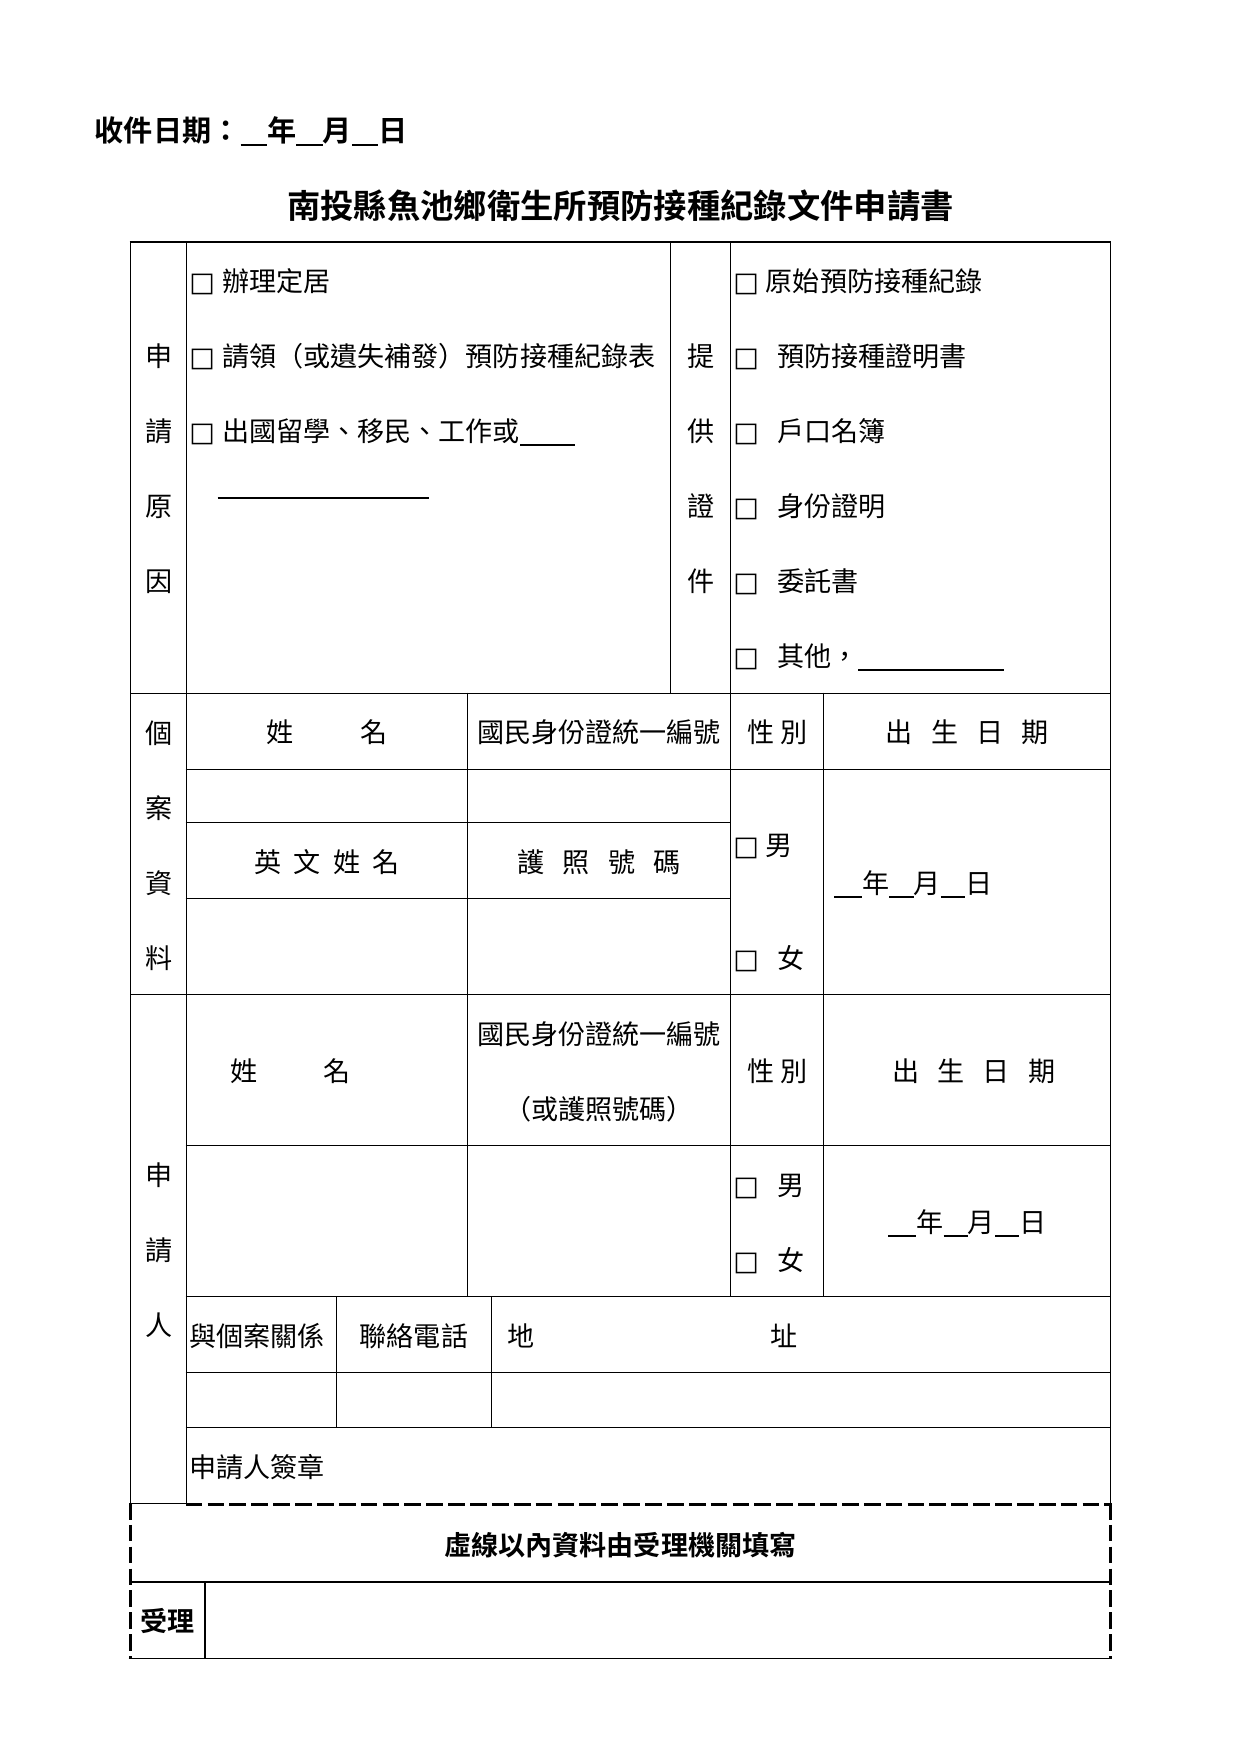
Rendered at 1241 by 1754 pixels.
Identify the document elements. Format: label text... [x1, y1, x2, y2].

table_cell [468, 899, 730, 994]
table_cell 年 月 日 [824, 1146, 1110, 1296]
text 收件日期： 年 月 日 [94, 91, 1146, 166]
table_header 提 供 證 件 [671, 243, 730, 692]
table_cell 姓 名 [187, 995, 467, 1145]
table_cell [492, 1373, 1110, 1427]
table_cell 國民身份證統一編號 （或護照號碼） [468, 995, 730, 1145]
table_cell 性 別 [731, 694, 823, 768]
table_cell 出 生 日 期 [824, 694, 1110, 768]
table_cell [187, 1373, 336, 1427]
table_cell [187, 770, 467, 822]
table_cell 姓 名 [187, 694, 467, 768]
table_header □ 原始預防接種紀錄 預防接種證明書 戶口名簿 身份證明 委託書 其他， [731, 243, 1110, 692]
table_cell 虛線以內資料由受理機關填寫 [130, 1503, 1110, 1581]
table_cell 申請人簽章 [187, 1428, 1110, 1503]
table_cell □ 男 女 [731, 770, 823, 994]
table_cell 聯絡電話 [337, 1297, 491, 1372]
table_cell 受理 [130, 1583, 204, 1657]
table_cell 申請人 [131, 995, 186, 1503]
table_cell [337, 1373, 491, 1427]
text 南投縣魚池鄉衛生所預防接種紀錄文件申請書 [94, 166, 1146, 241]
table_cell 性 別 [731, 995, 823, 1145]
table_cell [187, 899, 467, 994]
table_cell [206, 1583, 1110, 1657]
table_cell 出 生 日 期 [824, 995, 1110, 1145]
table_cell 地 址 [492, 1297, 1110, 1372]
table_header 申 請原因 [131, 243, 186, 692]
table_cell 護 照 號 碼 [468, 823, 730, 898]
table_cell 個 案資料 [131, 694, 186, 994]
table_header □ 辦理定居 □ 請領（或遺失補發）預防接種紀錄表 □ 出國留學、移民、工作或 [187, 243, 670, 692]
table_cell 年 月 日 [824, 770, 1110, 994]
table_cell 與個案關係 [187, 1297, 336, 1372]
table_cell 英 文 姓 名 [187, 823, 467, 898]
table_cell 國民身份證統一編號 [468, 694, 730, 768]
table_cell 男 女 [731, 1146, 823, 1296]
table_cell [468, 1146, 730, 1296]
table_cell [187, 1146, 467, 1296]
table_cell [468, 770, 730, 822]
